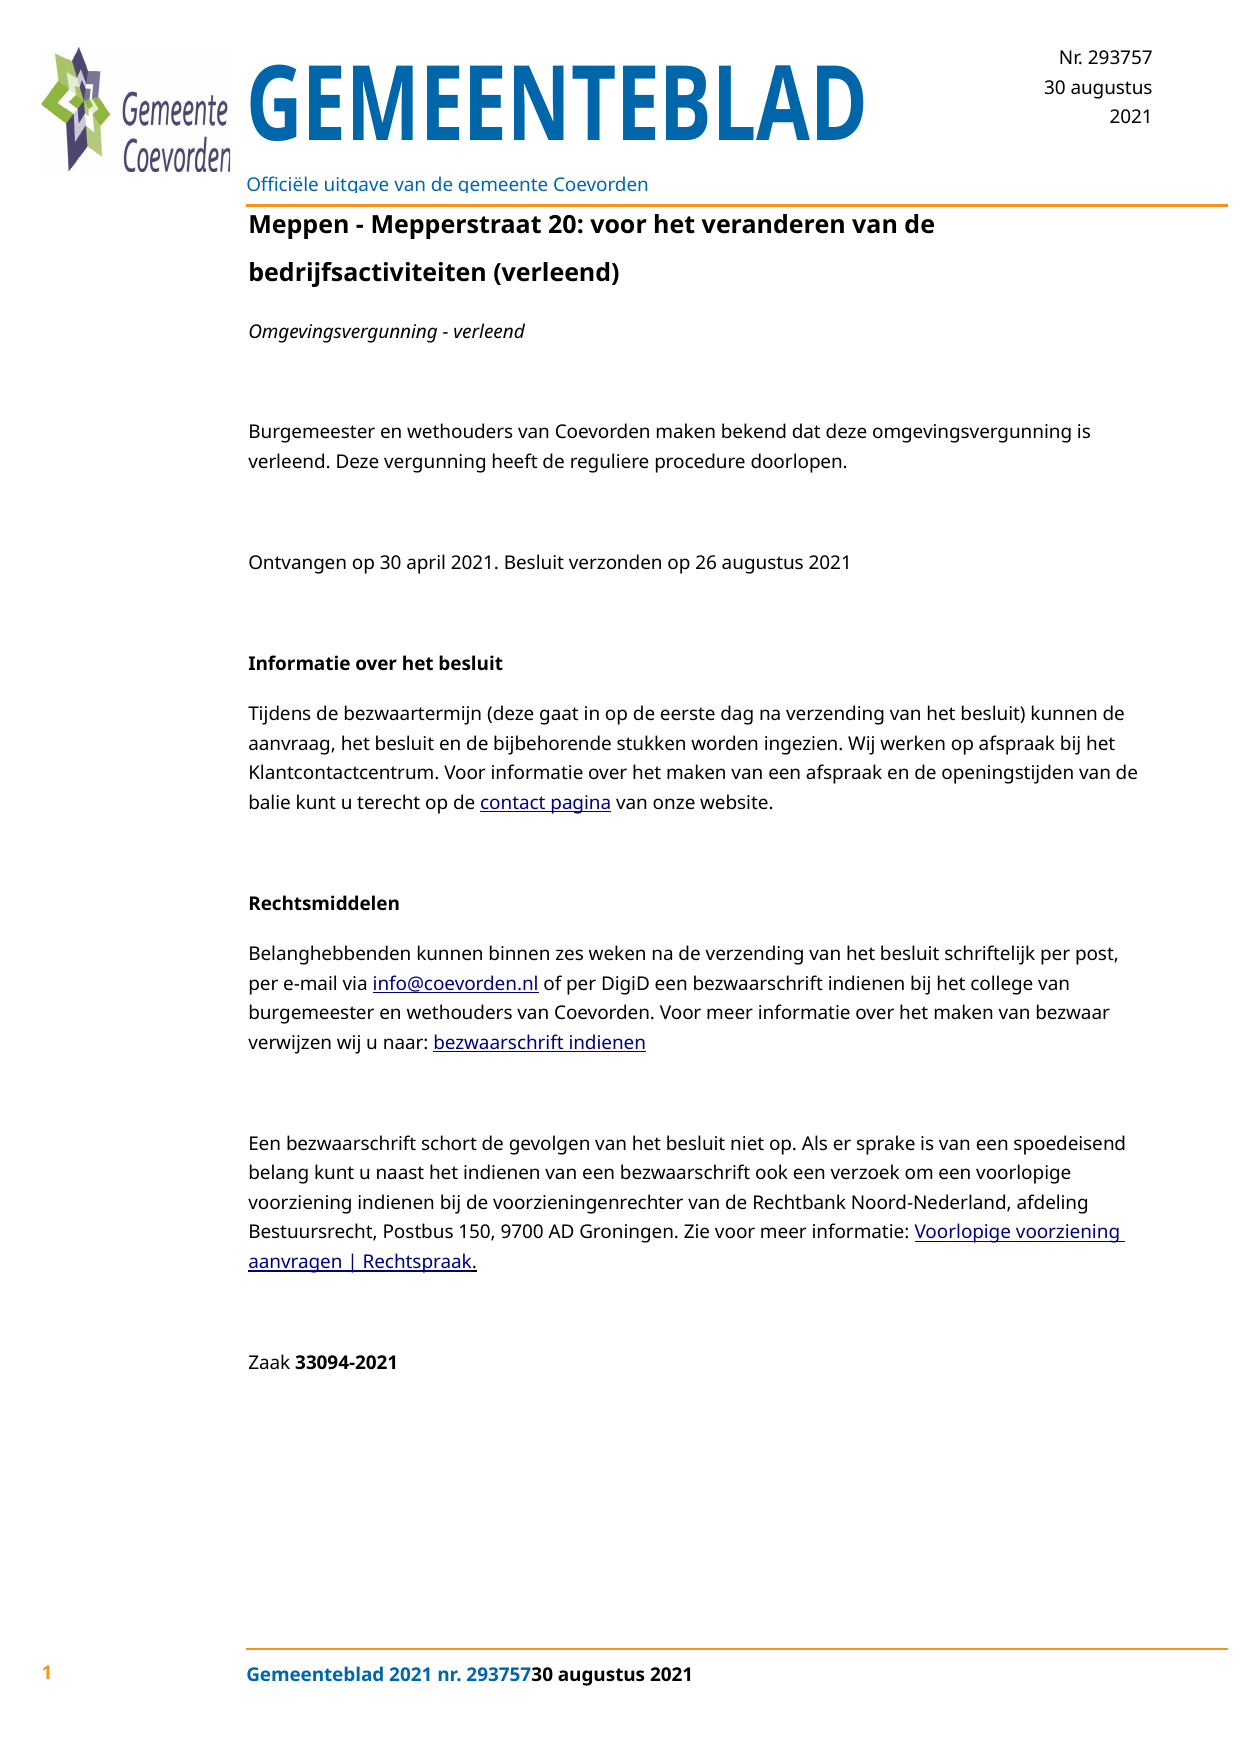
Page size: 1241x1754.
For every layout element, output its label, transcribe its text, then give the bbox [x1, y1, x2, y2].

picture [41, 47, 231, 172]
text Informatie over het besluit [248, 650, 1152, 676]
text Zaak 33094-2021 [248, 1349, 1152, 1375]
text Belanghebbenden kunnen binnen zes weken na de verzending van het besluit schriftelijk per post, per e-mail via info@coevorden.nl of per DigiD een bezwaarschrift indienen bij het college van burgemeester en wethouders van Coevorden. Voor meer informatie over het maken van bezwaar verwijzen wij u naar: bezwaarschrift indienen [248, 940, 1152, 1055]
text Tijdens de bezwaartermijn (deze gaat in op de eerste dag na verzending van het besluit) kunnen de aanvraag, het besluit en de bijbehorende stukken worden ingezien. Wij werken op afspraak bij het Klantcontactcentrum. Voor informatie over het maken van een afspraak en de openingstijden van de balie kunt u terecht op de contact pagina van onze website. [248, 700, 1152, 815]
text Burgemeester en wethouders van Coevorden maken bekend dat deze omgevingsvergunning is verleend. Deze vergunning heeft de reguliere procedure doorlopen. [248, 419, 1152, 474]
text Ontvangen op 30 april 2021. Besluit verzonden op 26 augustus 2021 [248, 549, 1152, 575]
text Een bezwaarschrift schort de gevolgen van het besluit niet op. Als er sprake is van een spoedeisend belang kunt u naast het indienen van een bezwaarschrift ook een verzoek om een voorlopige voorziening indienen bij de voorzieningenrechter van de Rechtbank Noord-Nederland, afdeling Bestuursrecht, Postbus 150, 9700 AD Groningen. Zie voor meer informatie: Voorlopige voorziening aanvragen | Rechtspraak. [248, 1130, 1152, 1274]
text Meppen - Mepperstraat 20: voor het veranderen van de bedrijfsactiviteiten (verleend) [248, 207, 1152, 288]
text Rechtsmiddelen [248, 890, 1152, 916]
text Omgevingsvergunning - verleend [248, 318, 1152, 344]
